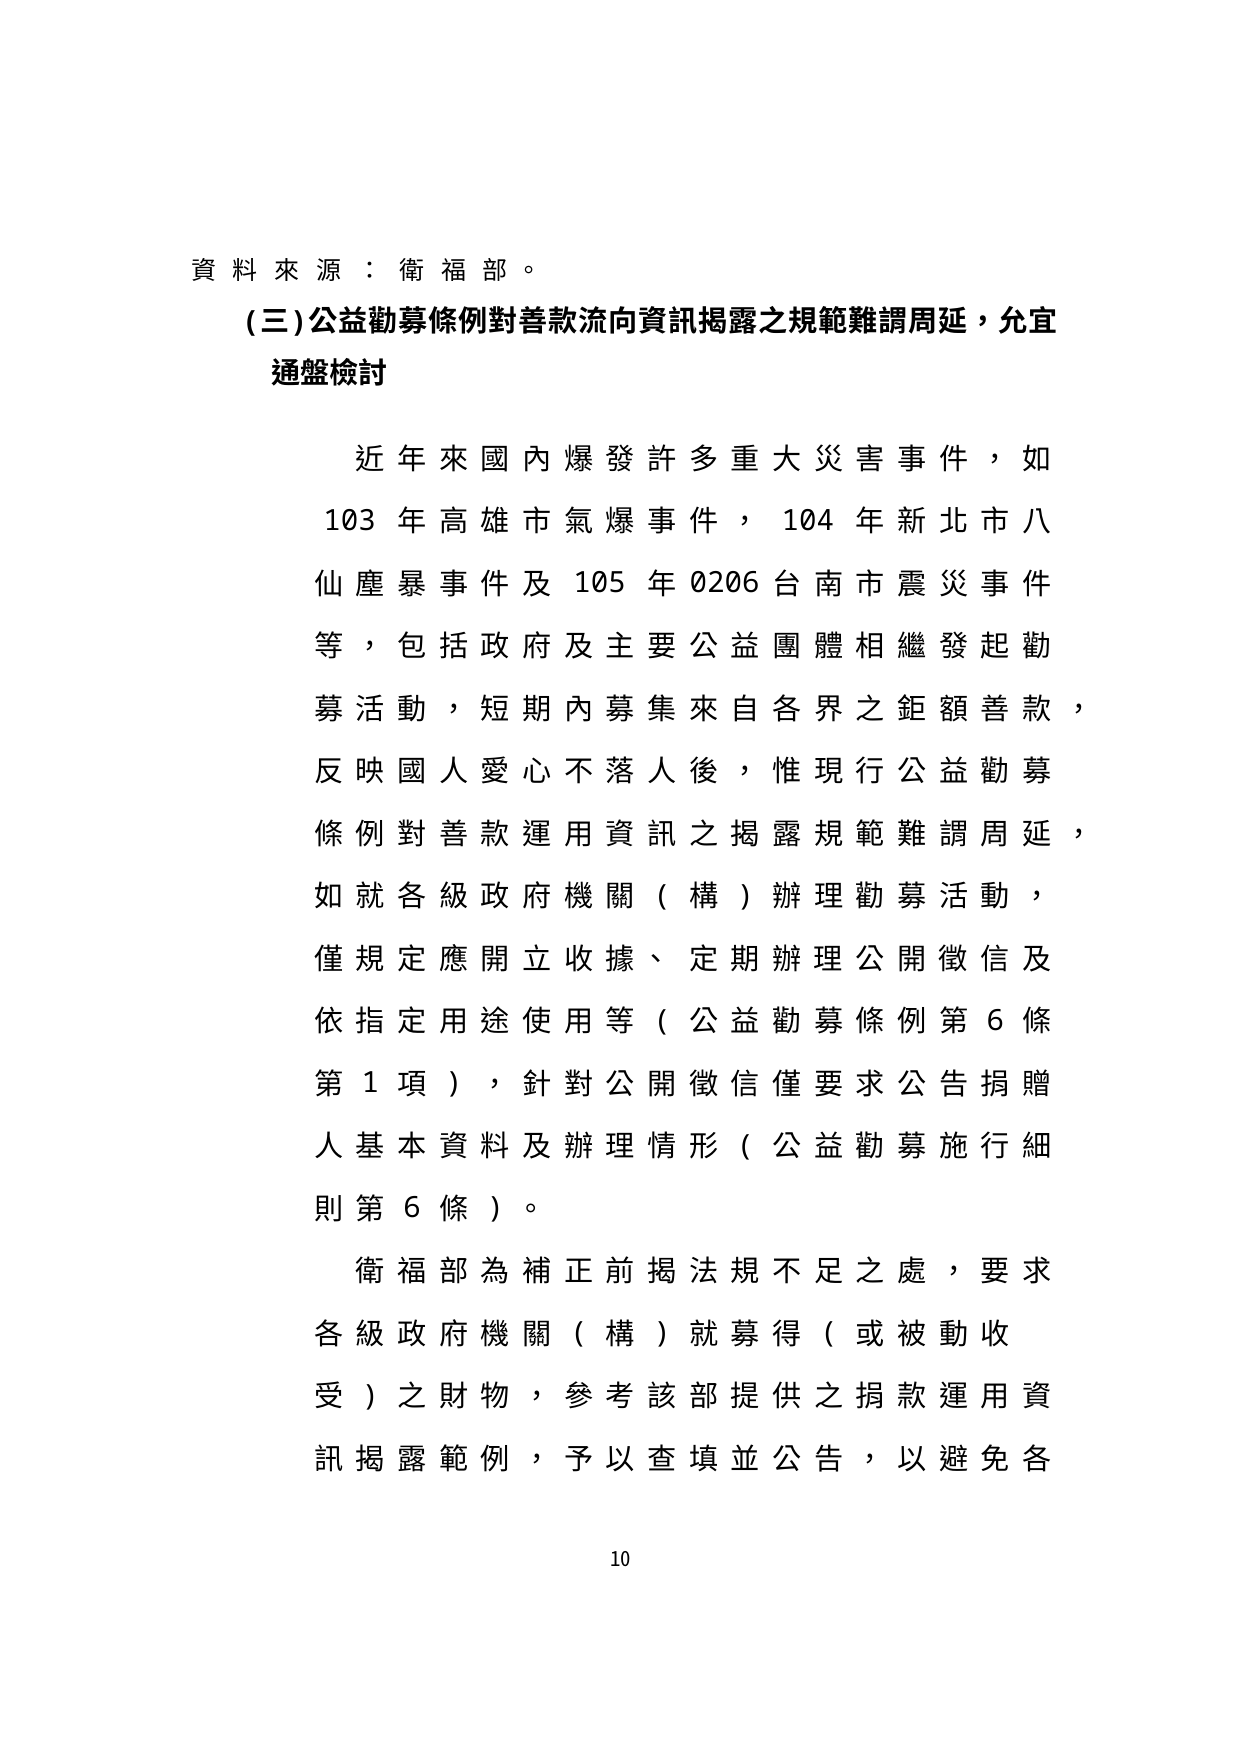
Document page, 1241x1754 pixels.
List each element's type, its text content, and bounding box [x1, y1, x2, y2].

text (三)公益勸募條例對善款流向資訊揭露之規範難謂周延，允宜通盤檢討 [242, 290, 1058, 394]
text 近年來國內爆發許多重大災害事件，如103年高雄市氣爆事件，104年新北市八仙塵暴事件及105年0206台南市震災事件等，包括政府及主要公益團體相繼發起勸募活動，短期內募集來自各界之鉅額善款，反映國人愛心不落人後，惟現行公益勸募條例對善款運用資訊之揭露規範難謂周延，如就各級政府機關(構)辦理勸募活動，僅規定應開立收據、定期辦理公開徵信及依指定用途使用等(公益勸募條例第6條第1項)，針對公開徵信僅要求公告捐贈人基本資料及辦理情形(公益勸募施行細則第6條)。 [271, 415, 1058, 1227]
text 衛福部為補正前揭法規不足之處，要求各級政府機關(構)就募得(或被動收受)之財物，參考該部提供之捐款運用資訊揭露範例，予以查填並公告，以避免各 [271, 1227, 1058, 1477]
text 資料來源：衛福部。 [183, 227, 1058, 290]
